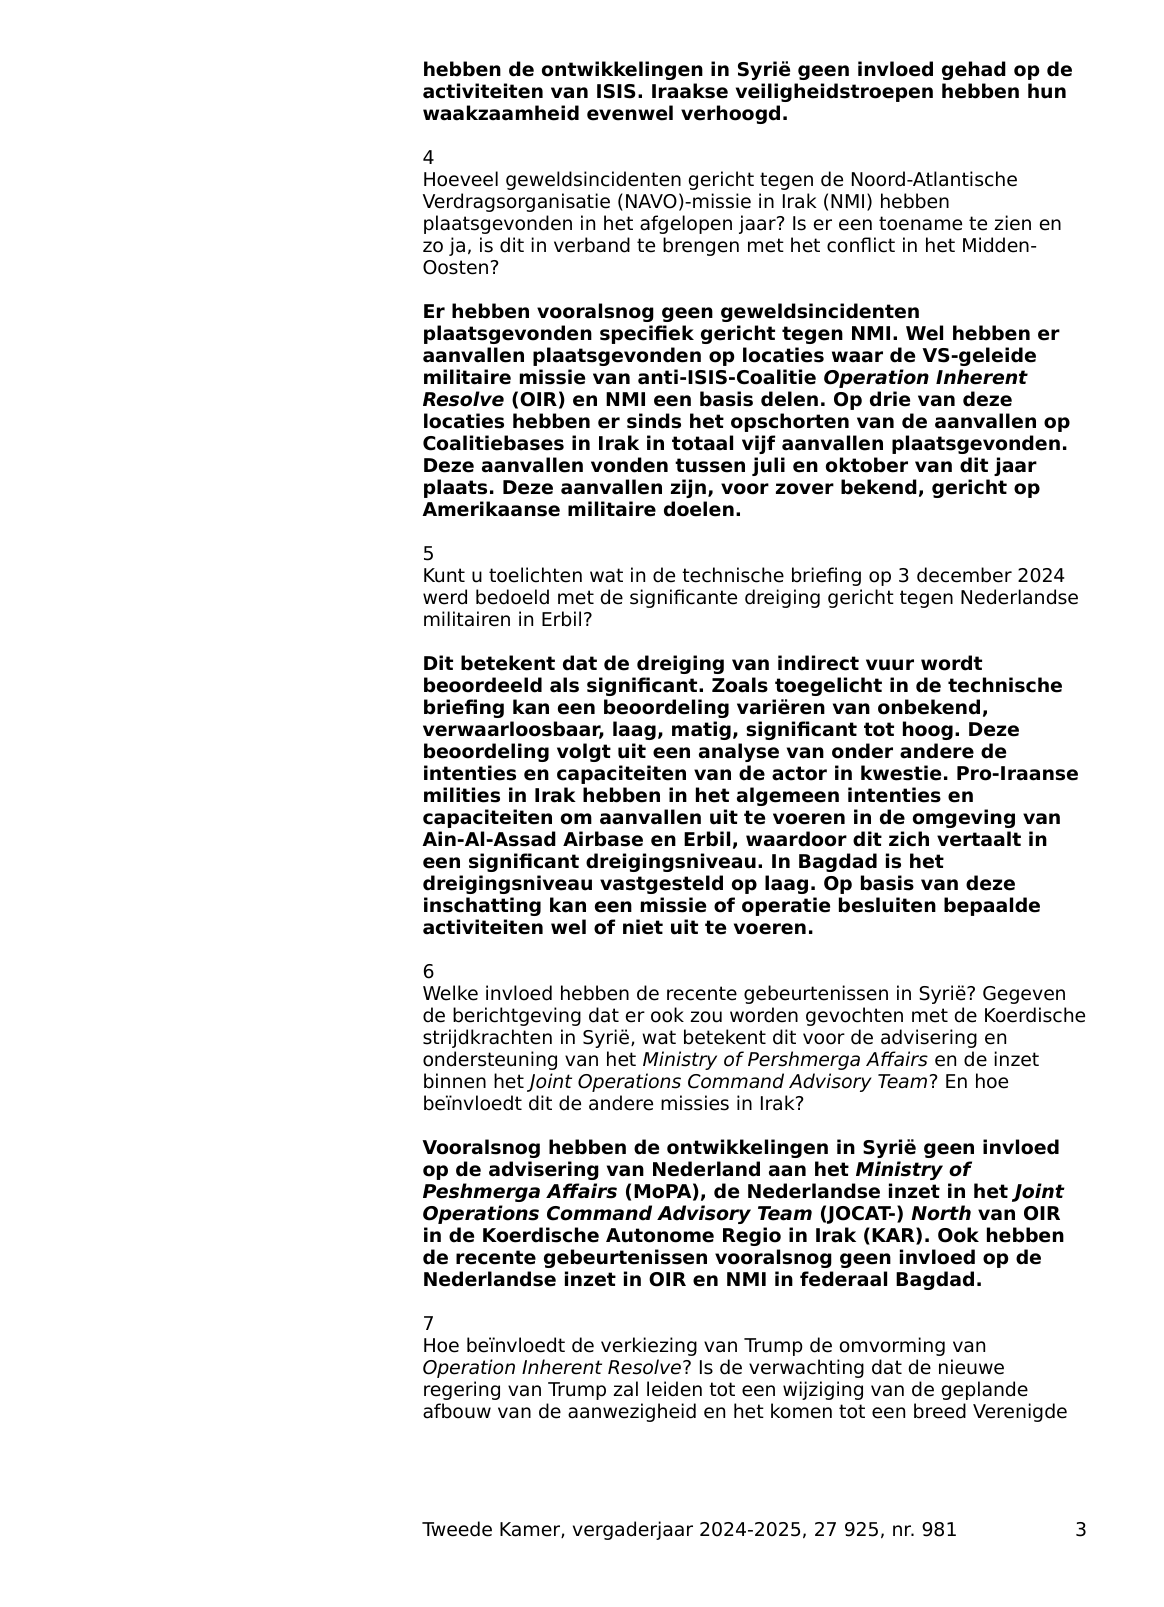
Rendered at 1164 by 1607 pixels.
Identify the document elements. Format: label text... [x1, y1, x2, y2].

text 7 [422, 1313, 1087, 1335]
text Hoeveel geweldsincidenten gericht tegen de Noord-Atlantische Verdragsorganisatie (NAVO)-missie in Irak (NMI) hebben plaatsgevonden in het afgelopen jaar? Is er een toename te zien en zo ja, is dit in verband te brengen met het conflict in het Midden-Oosten? [422, 169, 1087, 279]
text Vooralsnog hebben de ontwikkelingen in Syrië geen invloed op de advisering van Nederland aan het Ministry of Peshmerga Affairs (MoPA), de Nederlandse inzet in het Joint Operations Command Advisory Team (JOCAT-) North van OIR in de Koerdische Autonome Regio in Irak (KAR). Ook hebben de recente gebeurtenissen vooralsnog geen invloed op de Nederlandse inzet in OIR en NMI in federaal Bagdad. [422, 1137, 1087, 1291]
text 4 [422, 147, 1087, 169]
text Dit betekent dat de dreiging van indirect vuur wordt beoordeeld als significant. Zoals toegelicht in de technische briefing kan een beoordeling variëren van onbekend, verwaarloosbaar, laag, matig, significant tot hoog. Deze beoordeling volgt uit een analyse van onder andere de intenties en capaciteiten van de actor in kwestie. Pro-Iraanse milities in Irak hebben in het algemeen intenties en capaciteiten om aanvallen uit te voeren in de omgeving van Ain-Al-Assad Airbase en Erbil, waardoor dit zich vertaalt in een significant dreigingsniveau. In Bagdad is het dreigingsniveau vastgesteld op laag. Op basis van deze inschatting kan een missie of operatie besluiten bepaalde activiteiten wel of niet uit te voeren. [422, 653, 1087, 939]
text hebben de ontwikkelingen in Syrië geen invloed gehad op de activiteiten van ISIS. Iraakse veiligheidstroepen hebben hun waakzaamheid evenwel verhoogd. [422, 59, 1087, 125]
text 6 [422, 961, 1087, 983]
text Hoe beïnvloedt de verkiezing van Trump de omvorming van Operation Inherent Resolve? Is de verwachting dat de nieuwe regering van Trump zal leiden tot een wijziging van de geplande afbouw van de aanwezigheid en het komen tot een breed Verenigde [422, 1335, 1087, 1423]
text Welke invloed hebben de recente gebeurtenissen in Syrië? Gegeven de berichtgeving dat er ook zou worden gevochten met de Koerdische strijdkrachten in Syrië, wat betekent dit voor de advisering en ondersteuning van het Ministry of Pershmerga Affairs en de inzet binnen het Joint Operations Command Advisory Team? En hoe beïnvloedt dit de andere missies in Irak? [422, 983, 1087, 1115]
text Kunt u toelichten wat in de technische briefing op 3 december 2024 werd bedoeld met de significante dreiging gericht tegen Nederlandse militairen in Erbil? [422, 565, 1087, 631]
text Er hebben vooralsnog geen geweldsincidenten plaatsgevonden specifiek gericht tegen NMI. Wel hebben er aanvallen plaatsgevonden op locaties waar de VS-geleide militaire missie van anti-ISIS-Coalitie Operation Inherent Resolve (OIR) en NMI een basis delen. Op drie van deze locaties hebben er sinds het opschorten van de aanvallen op Coalitiebases in Irak in totaal vijf aanvallen plaatsgevonden. Deze aanvallen vonden tussen juli en oktober van dit jaar plaats. Deze aanvallen zijn, voor zover bekend, gericht op Amerikaanse militaire doelen. [422, 301, 1087, 521]
text 5 [422, 543, 1087, 565]
